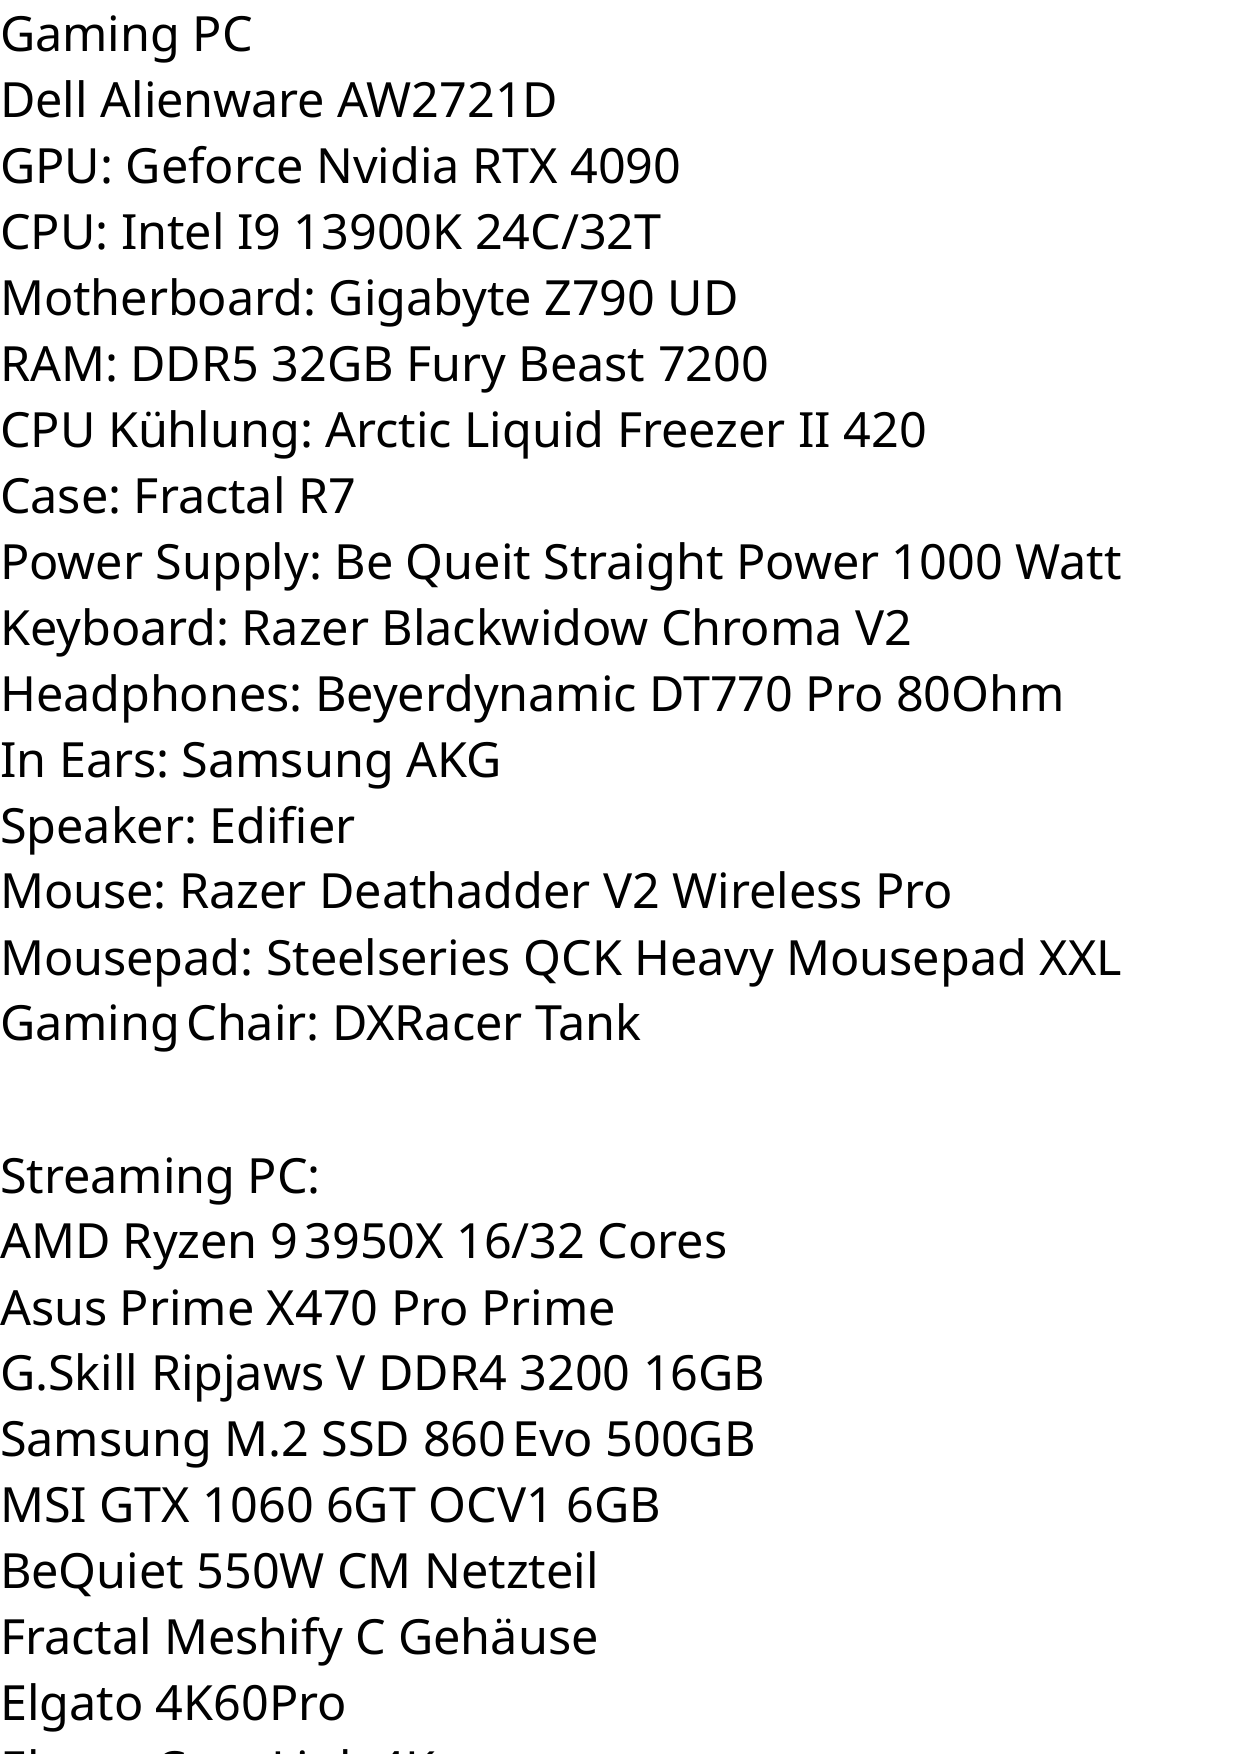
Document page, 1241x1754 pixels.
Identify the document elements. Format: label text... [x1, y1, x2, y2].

text Streaming PC: AMD Ryzen 9 3950X 16/32 Cores Asus Prime X470 Pro Prime G.Skill Ripjaws V DDR4 3200 16GB Samsung M.2 SSD 860 Evo 500GB MSI GTX 1060 6GT OCV1 6GB BeQuiet 550W CM Netzteil Fractal Meshify C Gehäuse Elgato 4K60Pro Elgato Cam Link 4K Elgato Green Screen [0, 1112, 1240, 1754]
text Gaming PC Dell Alienware AW2721D GPU: Geforce Nvidia RTX 4090 CPU: Intel I9 13900K 24C/32T Motherboard: Gigabyte Z790 UD RAM: DDR5 32GB Fury Beast 7200 CPU Kühlung: Arctic Liquid Freezer II 420 Case: Fractal R7 Power Supply: Be Queit Straight Power 1000 Watt Keyboard: Razer Blackwidow Chroma V2 Headphones: Beyerdynamic DT770 Pro 80Ohm In Ears: Samsung AKG Speaker: Edifier Mouse: Razer Deathadder V2 Wireless Pro Mousepad: Steelseries QCK Heavy Mousepad XXL Gaming Chair: DXRacer Tank [0, 0, 1240, 1055]
